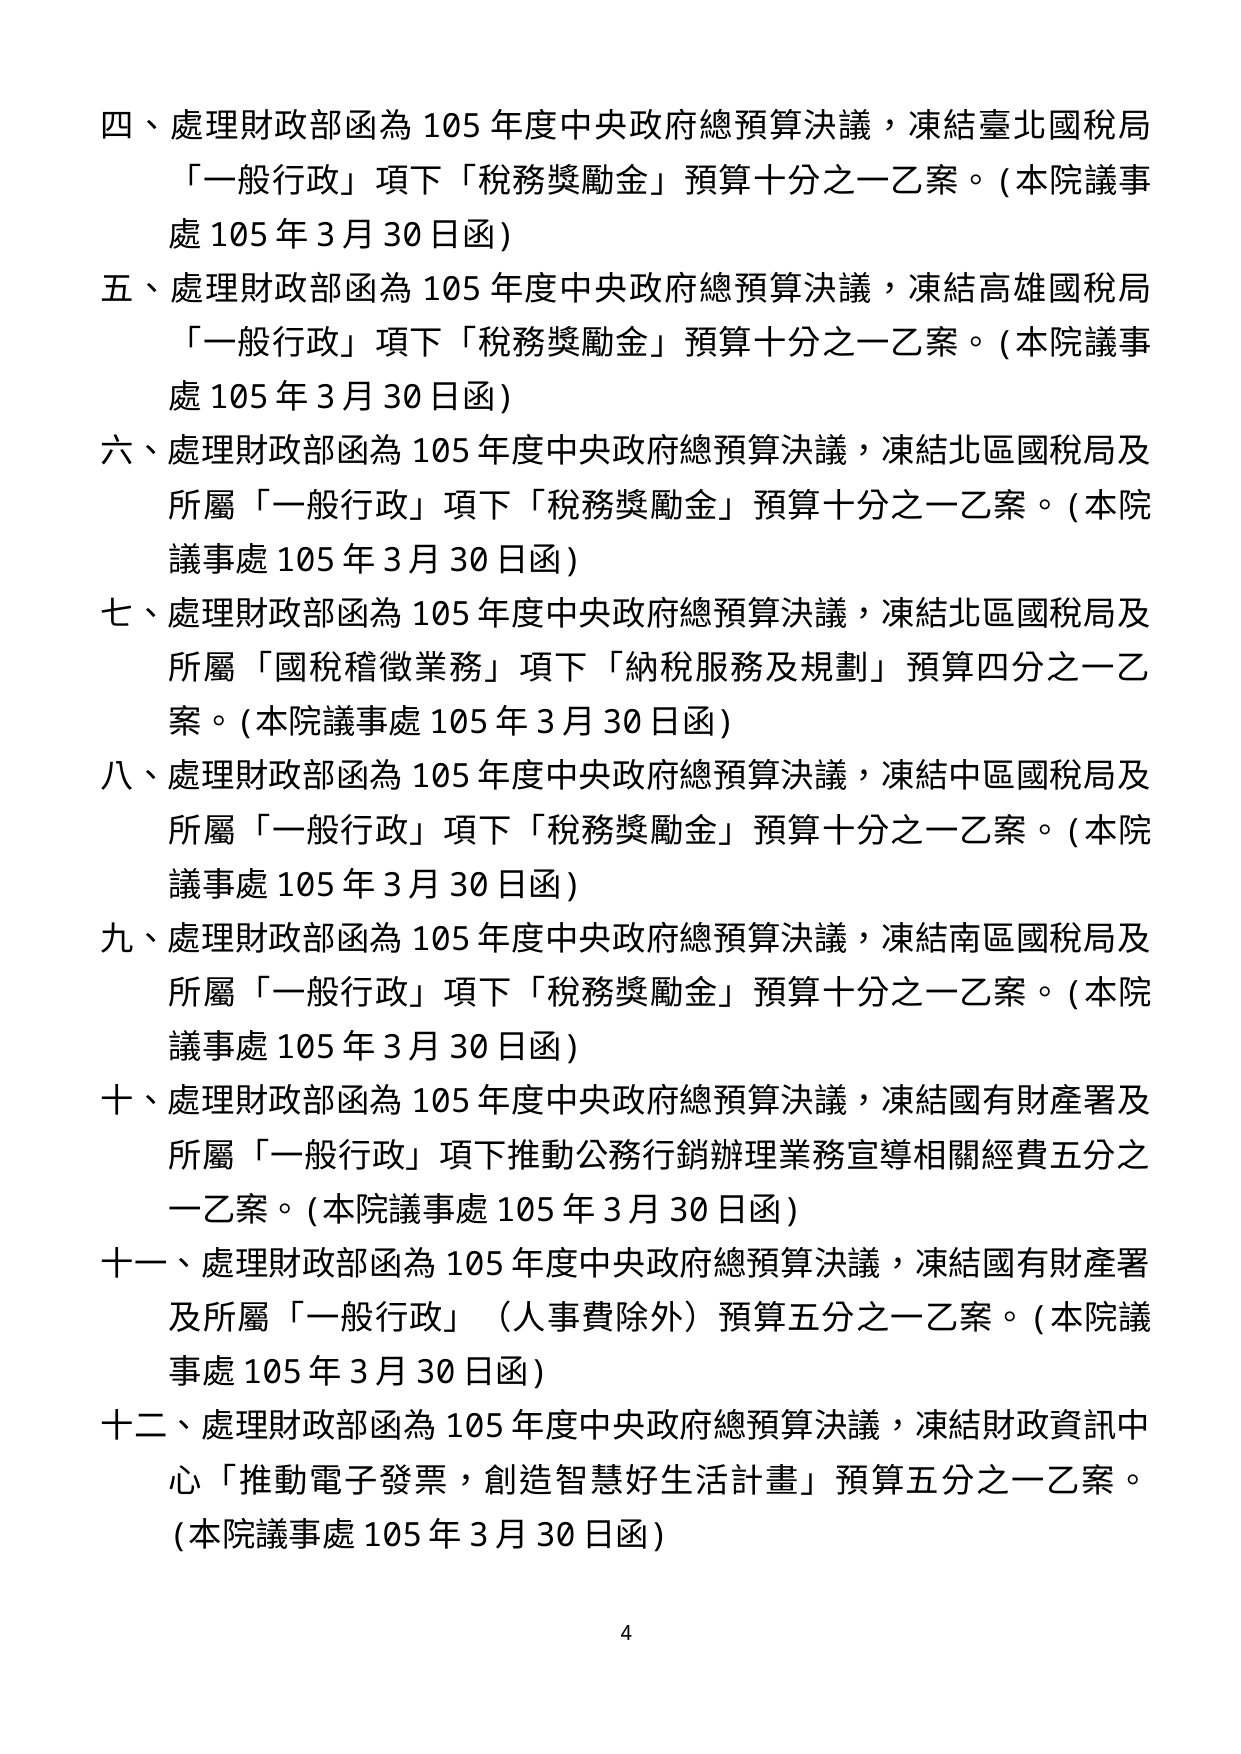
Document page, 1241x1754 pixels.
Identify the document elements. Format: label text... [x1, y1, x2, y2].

text 六、處理財政部函為105年度中央政府總預算決議，凍結北區國稅局及所屬「一般行政」項下「稅務獎勵金」預算十分之一乙案。(本院議事處105年3月30日函) [100, 419, 1152, 582]
text 十一、處理財政部函為105年度中央政府總預算決議，凍結國有財產署及所屬「一般行政」（人事費除外）預算五分之一乙案。(本院議事處105年3月30日函) [100, 1232, 1152, 1394]
text 十二、處理財政部函為105年度中央政府總預算決議，凍結財政資訊中心「推動電子發票，創造智慧好生活計畫」預算五分之一乙案。(本院議事處105年3月30日函) [100, 1394, 1152, 1557]
text 八、處理財政部函為105年度中央政府總預算決議，凍結中區國稅局及所屬「一般行政」項下「稅務獎勵金」預算十分之一乙案。(本院議事處105年3月30日函) [100, 744, 1152, 907]
text 四、處理財政部函為105年度中央政府總預算決議，凍結臺北國稅局「一般行政」項下「稅務獎勵金」預算十分之一乙案。(本院議事處105年3月30日函) [100, 94, 1152, 257]
text 七、處理財政部函為105年度中央政府總預算決議，凍結北區國稅局及所屬「國稅稽徵業務」項下「納稅服務及規劃」預算四分之一乙案。(本院議事處105年3月30日函) [100, 582, 1152, 744]
text 五、處理財政部函為105年度中央政府總預算決議，凍結高雄國稅局「一般行政」項下「稅務獎勵金」預算十分之一乙案。(本院議事處105年3月30日函) [100, 257, 1152, 419]
text 十、處理財政部函為105年度中央政府總預算決議，凍結國有財產署及所屬「一般行政」項下推動公務行銷辦理業務宣導相關經費五分之一乙案。(本院議事處105年3月30日函) [100, 1069, 1152, 1232]
text 九、處理財政部函為105年度中央政府總預算決議，凍結南區國稅局及所屬「一般行政」項下「稅務獎勵金」預算十分之一乙案。(本院議事處105年3月30日函) [100, 907, 1152, 1069]
